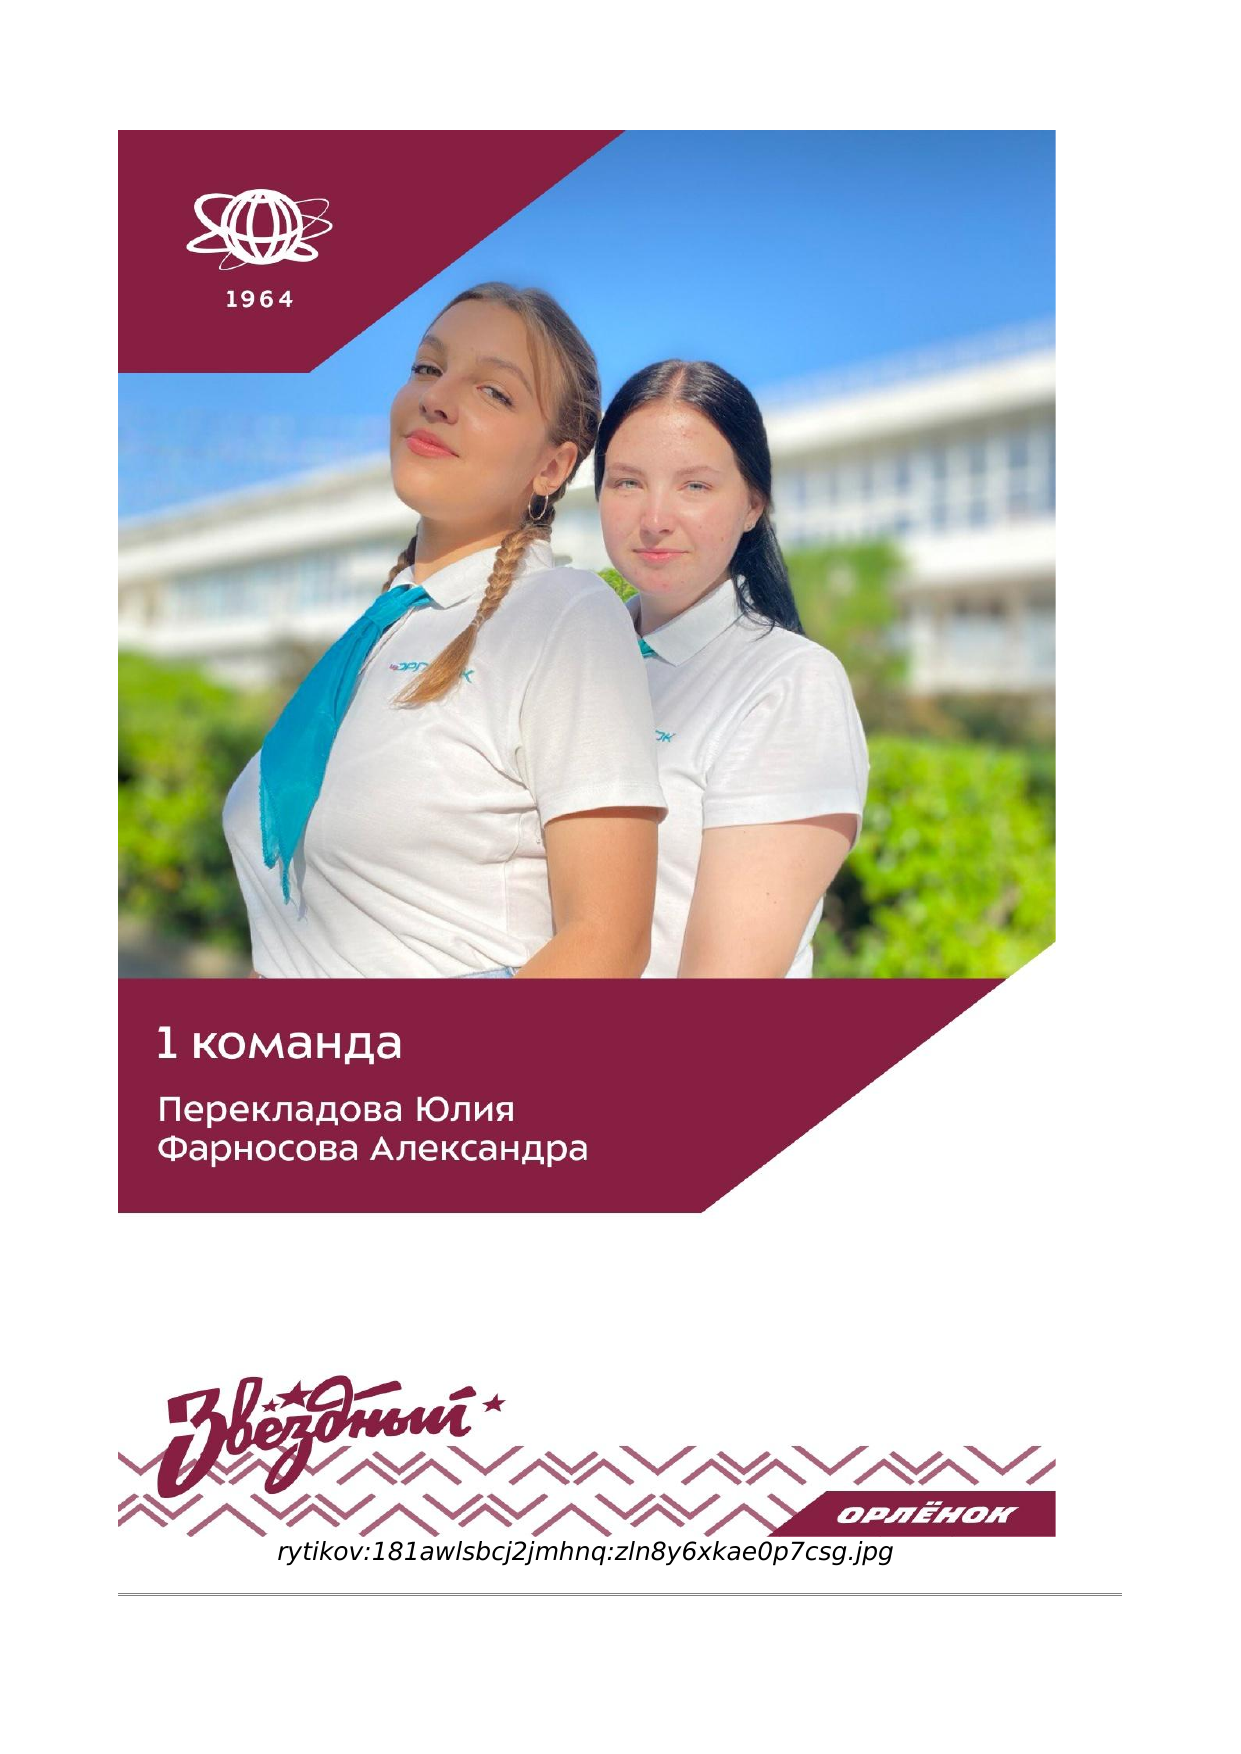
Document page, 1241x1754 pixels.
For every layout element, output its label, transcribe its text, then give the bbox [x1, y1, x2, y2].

picture [118, 130, 1056, 1537]
text rytikov:181awlsbcj2jmhnq:zln8y6xkae0p7csg.jpg [118, 1537, 1056, 1566]
